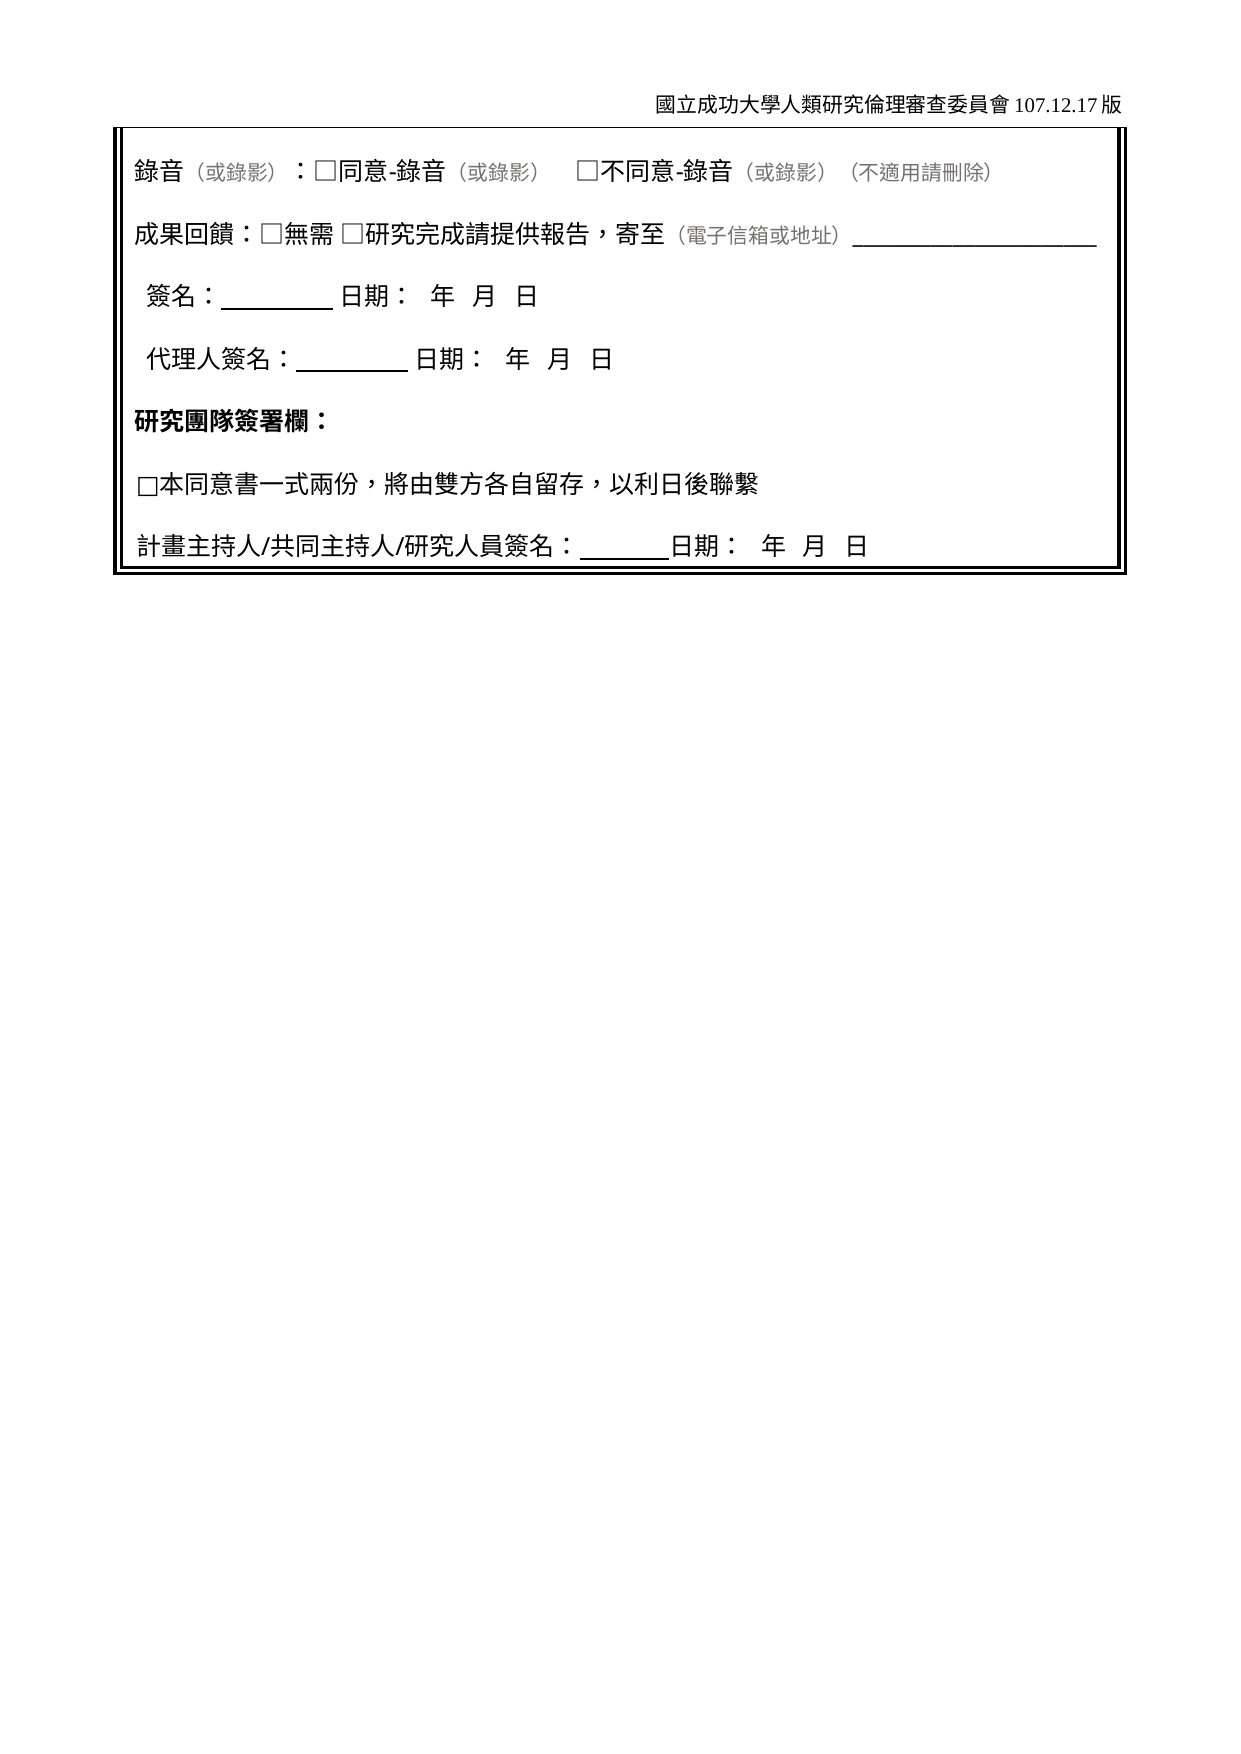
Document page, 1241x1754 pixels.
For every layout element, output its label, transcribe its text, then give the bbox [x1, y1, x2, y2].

table_cell 錄音（或錄影）：□同意-錄音（或錄影） □不同意-錄音（或錄影）（不適用請刪除） 成果回饋：□無需 □研究完成請提供報告，寄至（電子信箱或地址）______________________ 簽名： 日期： 年 月 日 代理人簽名： 日期： 年 月 日 研究團隊簽署欄： □本同意書一式兩份，將由雙方各自留存，以利日後聯繫 計畫主持人/共同主持人/研究人員簽名： 日期： 年 月 日 [123, 128, 1117, 566]
